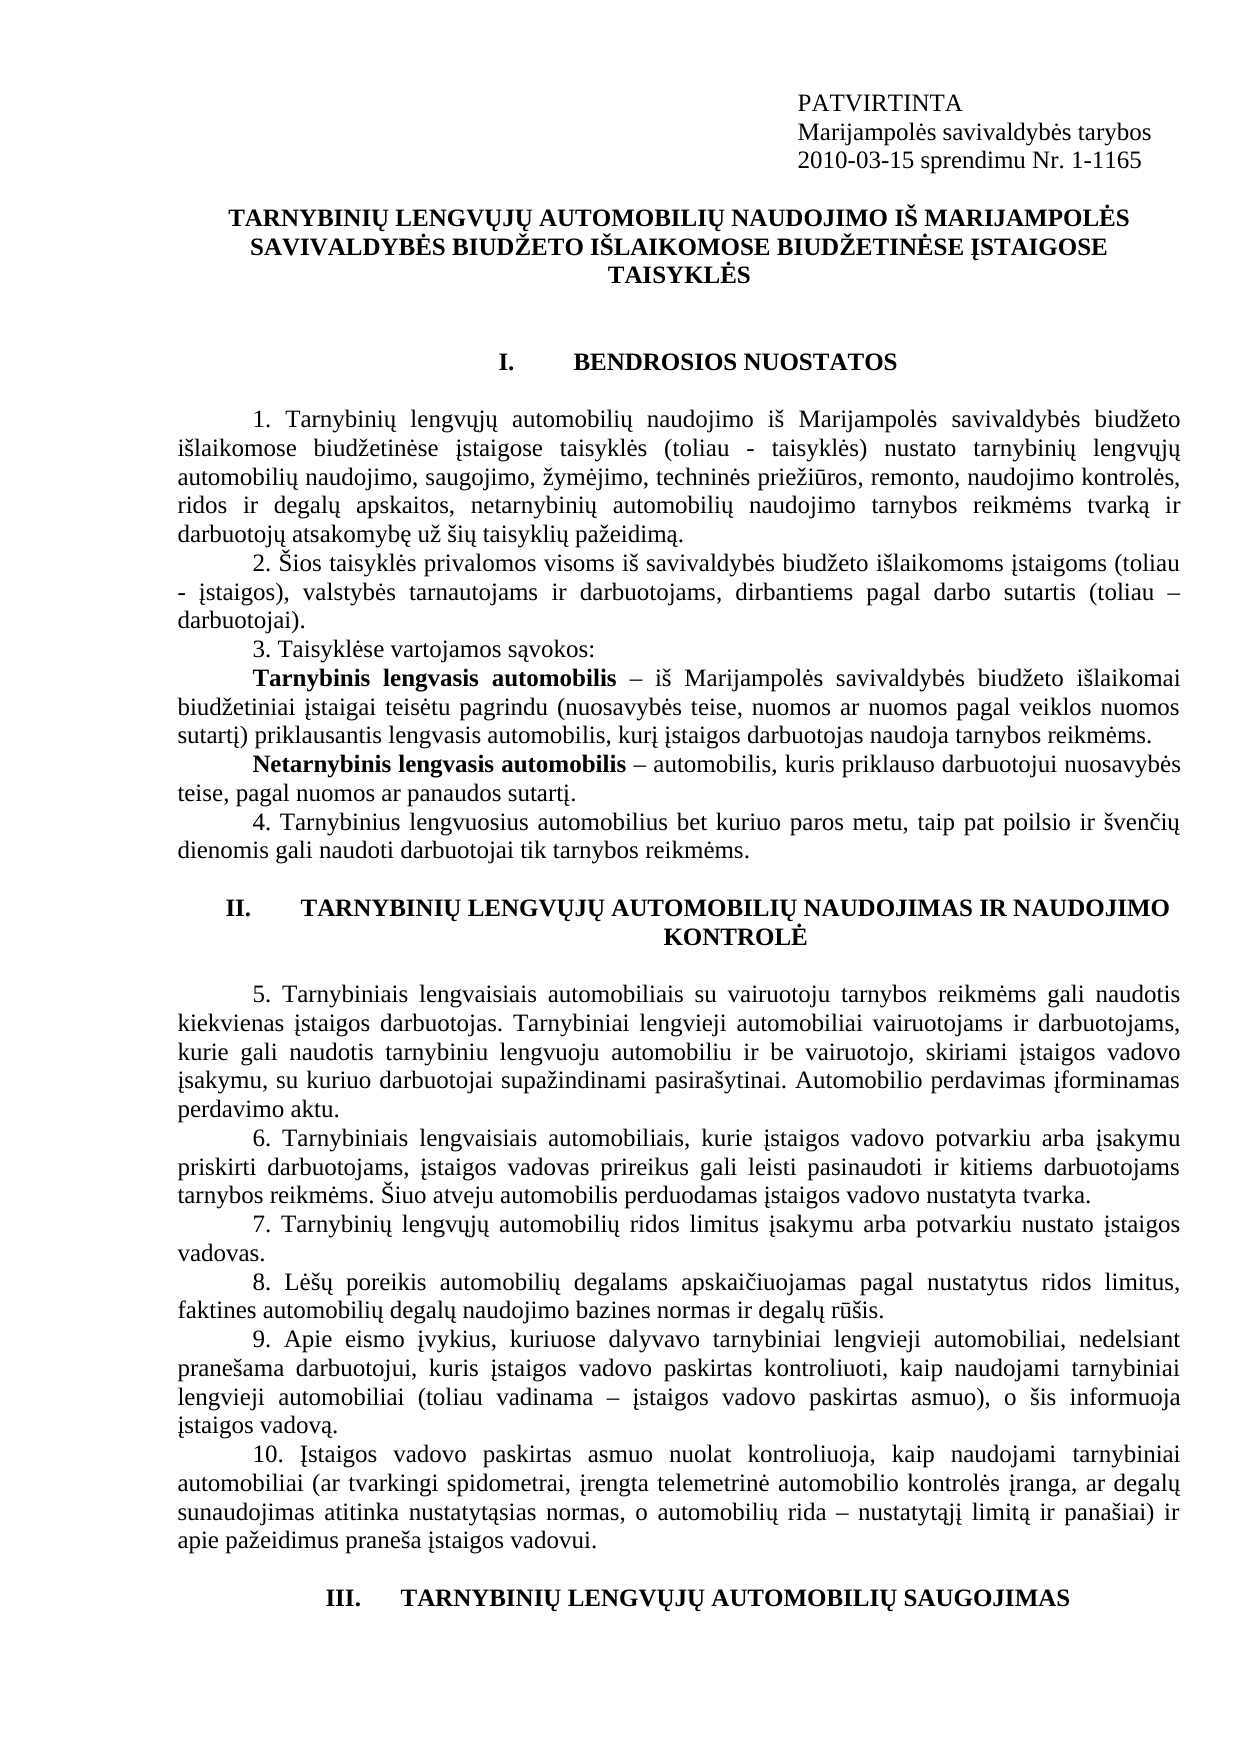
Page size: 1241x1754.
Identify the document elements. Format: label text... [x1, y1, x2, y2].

text II. TARNYBINIŲ LENGVŲJŲ AUTOMOBILIŲ NAUDOJIMAS IR NAUDOJIMO KONTROLĖ [215, 893, 1181, 950]
text TARNYBINIŲ LENGVŲJŲ AUTOMOBILIŲ NAUDOJIMO IŠ MARIJAMPOLĖS SAVIVALDYBĖS BIUDŽETO IŠLAIKOMOSE BIUDŽETINĖSE ĮSTAIGOSE TAISYKLĖS [177, 203, 1181, 289]
text 7. Tarnybinių lengvųjų automobilių ridos limitus įsakymu arba potvarkiu nustato įstaigos vadovas. [177, 1209, 1181, 1267]
text 4. Tarnybinius lengvuosius automobilius bet kuriuo paros metu, taip pat poilsio ir švenčių dienomis gali naudoti darbuotojai tik tarnybos reikmėms. [177, 807, 1181, 864]
text Tarnybinis lengvasis automobilis – iš Marijampolės savivaldybės biudžeto išlaikomai biudžetiniai įstaigai teisėtu pagrindu (nuosavybės teise, nuomos ar nuomos pagal veiklos nuomos sutartį) priklausantis lengvasis automobilis, kurį įstaigos darbuotojas naudoja tarnybos reikmėms. [177, 663, 1181, 749]
text 1. Tarnybinių lengvųjų automobilių naudojimo iš Marijampolės savivaldybės biudžeto išlaikomose biudžetinėse įstaigose taisyklės (toliau - taisyklės) nustato tarnybinių lengvųjų automobilių naudojimo, saugojimo, žymėjimo, techninės priežiūros, remonto, naudojimo kontrolės, ridos ir degalų apskaitos, netarnybinių automobilių naudojimo tarnybos reikmėms tvarką ir darbuotojų atsakomybę už šių taisyklių pažeidimą. [177, 404, 1181, 548]
text 2. Šios taisyklės privalomos visoms iš savivaldybės biudžeto išlaikomoms įstaigoms (toliau - įstaigos), valstybės tarnautojams ir darbuotojams, dirbantiems pagal darbo sutartis (toliau – darbuotojai). [177, 548, 1181, 634]
text I. BENDROSIOS NUOSTATOS [215, 347, 1181, 375]
text 3. Taisyklėse vartojamos sąvokos: [177, 634, 1181, 663]
text 10. Įstaigos vadovo paskirtas asmuo nuolat kontroliuoja, kaip naudojami tarnybiniai automobiliai (ar tvarkingi spidometrai, įrengta telemetrinė automobilio kontrolės įranga, ar degalų sunaudojimas atitinka nustatytąsias normas, o automobilių rida – nustatytąjį limitą ir panašiai) ir apie pažeidimus praneša įstaigos vadovui. [177, 1439, 1181, 1554]
text Marijampolės savivaldybės tarybos [797, 117, 1181, 145]
text 2010-03-15 sprendimu Nr. 1-1165 [797, 145, 1181, 174]
text PATVIRTINTA [797, 88, 1181, 117]
text 5. Tarnybiniais lengvaisiais automobiliais su vairuotoju tarnybos reikmėms gali naudotis kiekvienas įstaigos darbuotojas. Tarnybiniai lengvieji automobiliai vairuotojams ir darbuotojams, kurie gali naudotis tarnybiniu lengvuoju automobiliu ir be vairuotojo, skiriami įstaigos vadovo įsakymu, su kuriuo darbuotojai supažindinami pasirašytinai. Automobilio perdavimas įforminamas perdavimo aktu. [177, 979, 1181, 1123]
text 6. Tarnybiniais lengvaisiais automobiliais, kurie įstaigos vadovo potvarkiu arba įsakymu priskirti darbuotojams, įstaigos vadovas prireikus gali leisti pasinaudoti ir kitiems darbuotojams tarnybos reikmėms. Šiuo atveju automobilis perduodamas įstaigos vadovo nustatyta tvarka. [177, 1123, 1181, 1209]
text III. TARNYBINIŲ LENGVŲJŲ AUTOMOBILIŲ SAUGOJIMAS [215, 1583, 1181, 1612]
text Netarnybinis lengvasis automobilis – automobilis, kuris priklauso darbuotojui nuosavybės teise, pagal nuomos ar panaudos sutartį. [177, 749, 1181, 807]
text 8. Lėšų poreikis automobilių degalams apskaičiuojamas pagal nustatytus ridos limitus, faktines automobilių degalų naudojimo bazines normas ir degalų rūšis. [177, 1267, 1181, 1324]
text 9. Apie eismo įvykius, kuriuose dalyvavo tarnybiniai lengvieji automobiliai, nedelsiant pranešama darbuotojui, kuris įstaigos vadovo paskirtas kontroliuoti, kaip naudojami tarnybiniai lengvieji automobiliai (toliau vadinama – įstaigos vadovo paskirtas asmuo), o šis informuoja įstaigos vadovą. [177, 1324, 1181, 1439]
